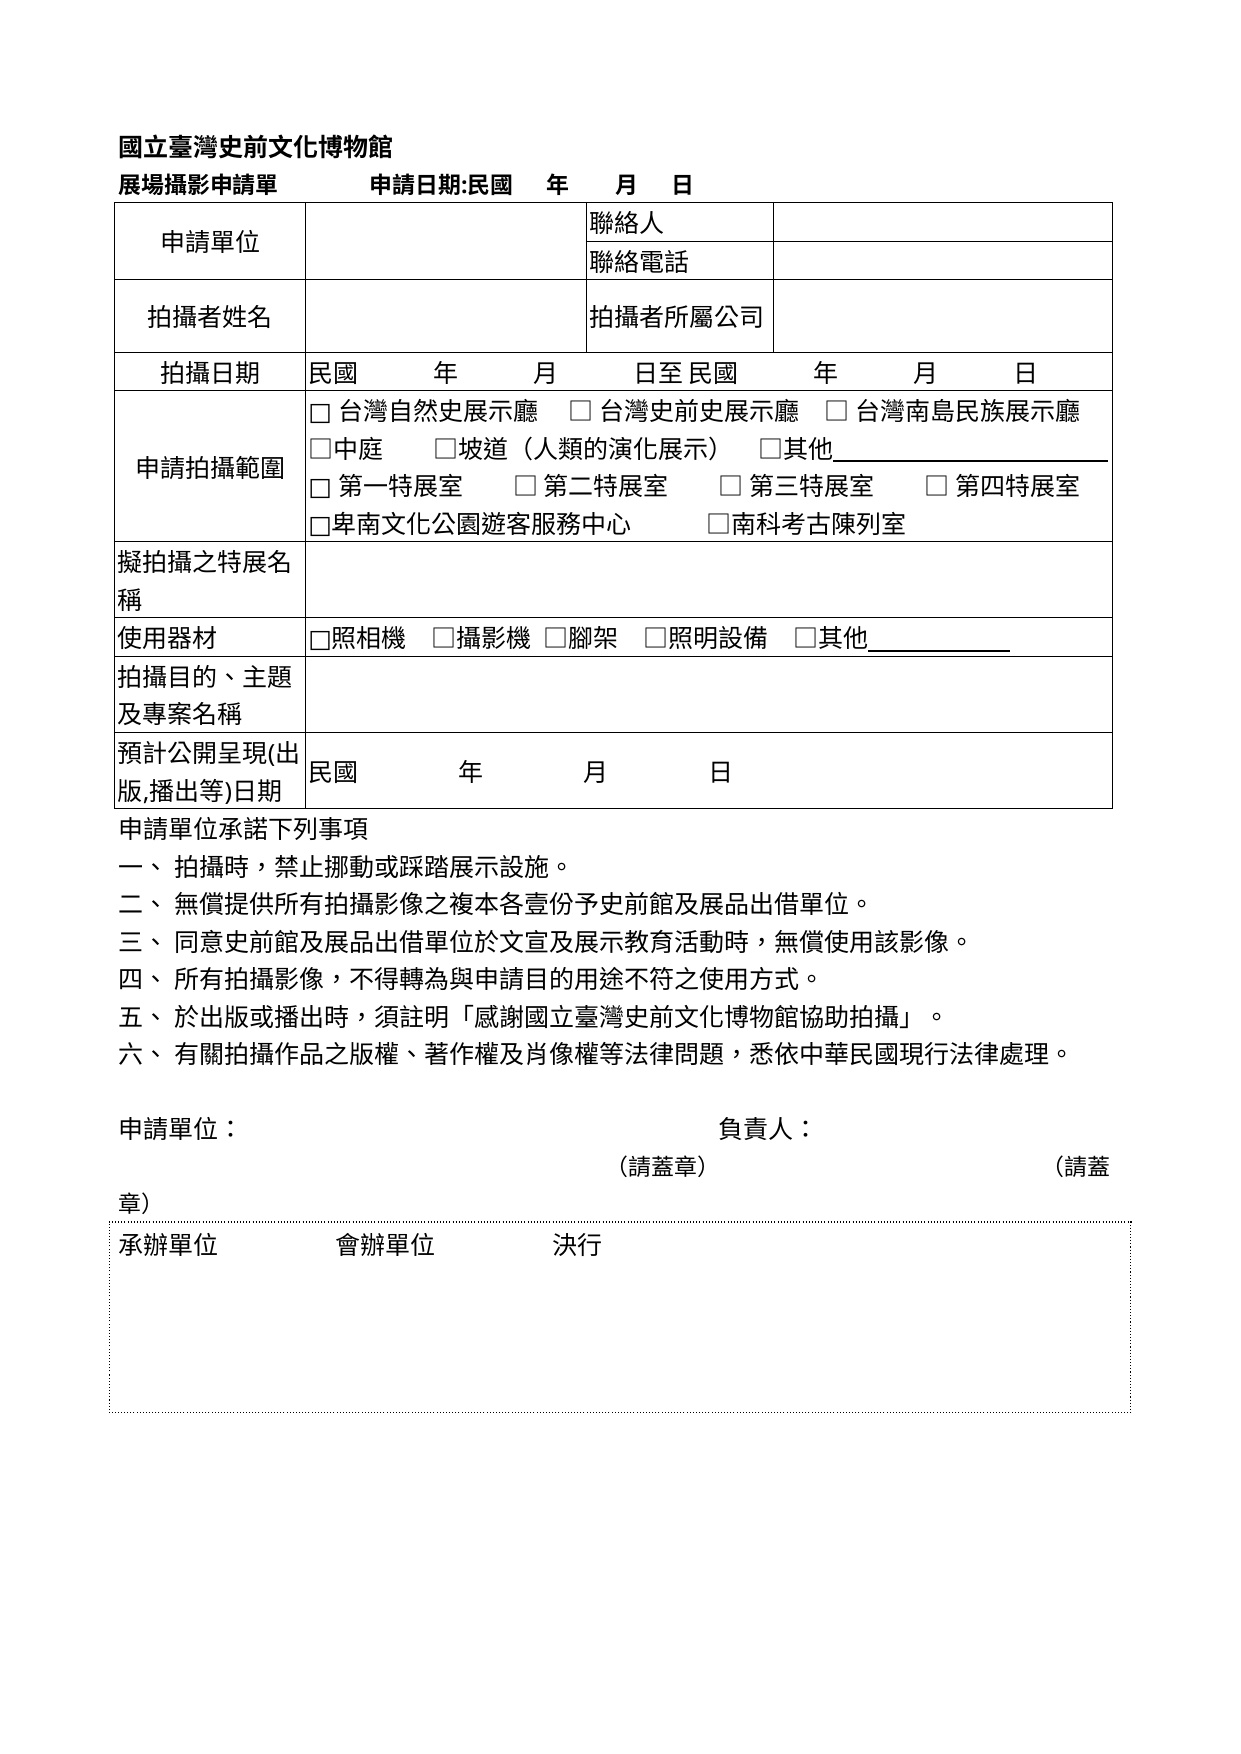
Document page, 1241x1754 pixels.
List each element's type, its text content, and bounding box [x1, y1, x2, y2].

table_cell 預計公開呈現(出版,播出等)日期 [115, 733, 305, 808]
table_cell 拍攝目的、主題及專案名稱 [115, 657, 305, 732]
table_cell □ 台灣自然史展示廳 □ 台灣史前史展示廳 □ 台灣南島民族展示廳 □中庭 □坡道（人類的演化展示） □其他 □ 第一特展室 □ 第二特展室 □ 第三特展室 □ 第四特展室 □卑南文化公園遊客服務中心 □南科考古陳列室 [306, 391, 1112, 541]
text 國立臺灣史前文化博物館 [118, 127, 1122, 164]
table_cell 申請拍攝範圍 [115, 391, 305, 541]
list 有關拍攝作品之版權、著作權及肖像權等法律問題，悉依中華民國現行法律處理。 [118, 1034, 1122, 1071]
table_header [774, 203, 1112, 241]
table_header [306, 203, 586, 279]
table_cell [306, 280, 586, 352]
list 無償提供所有拍攝影像之複本各壹份予史前館及展品出借單位。 [118, 884, 1122, 921]
text 申請單位： 負責人： [118, 1109, 1122, 1146]
table_cell 拍攝者所屬公司 [587, 280, 773, 352]
table_cell 擬拍攝之特展名稱 [115, 542, 305, 617]
text （請蓋章） （請蓋章） [118, 1146, 1122, 1221]
table_cell 拍攝者姓名 [115, 280, 305, 352]
table_cell [306, 542, 1112, 617]
table_cell 聯絡電話 [587, 242, 773, 279]
table_cell 使用器材 [115, 618, 305, 656]
table_header 申請單位 [115, 203, 305, 279]
list 同意史前館及展品出借單位於文宣及展示教育活動時，無償使用該影像。 [118, 921, 1122, 959]
table_cell 民國 年 月 日 [306, 733, 1112, 808]
table_cell [774, 280, 1112, 352]
list 拍攝時，禁止挪動或踩踏展示設施。 [118, 846, 1122, 884]
table_header 聯絡人 [587, 203, 773, 241]
table_cell 民國 年 月 日至 民國 年 月 日 [306, 353, 1112, 390]
list 所有拍攝影像，不得轉為與申請目的用途不符之使用方式。 [118, 959, 1122, 996]
table_cell [306, 657, 1112, 732]
text 申請單位承諾下列事項 [118, 809, 1122, 846]
table_cell [774, 242, 1112, 279]
list 於出版或播出時，須註明「感謝國立臺灣史前文化博物館協助拍攝」。 [118, 996, 1122, 1034]
text 展場攝影申請單 申請日期:民國 年 月 日 [118, 164, 1122, 202]
table_cell 拍攝日期 [115, 353, 305, 390]
table_cell □照相機 □攝影機 □腳架 □照明設備 □其他 [306, 618, 1112, 656]
text 承辦單位 會辦單位 決行 [109, 1221, 1131, 1262]
